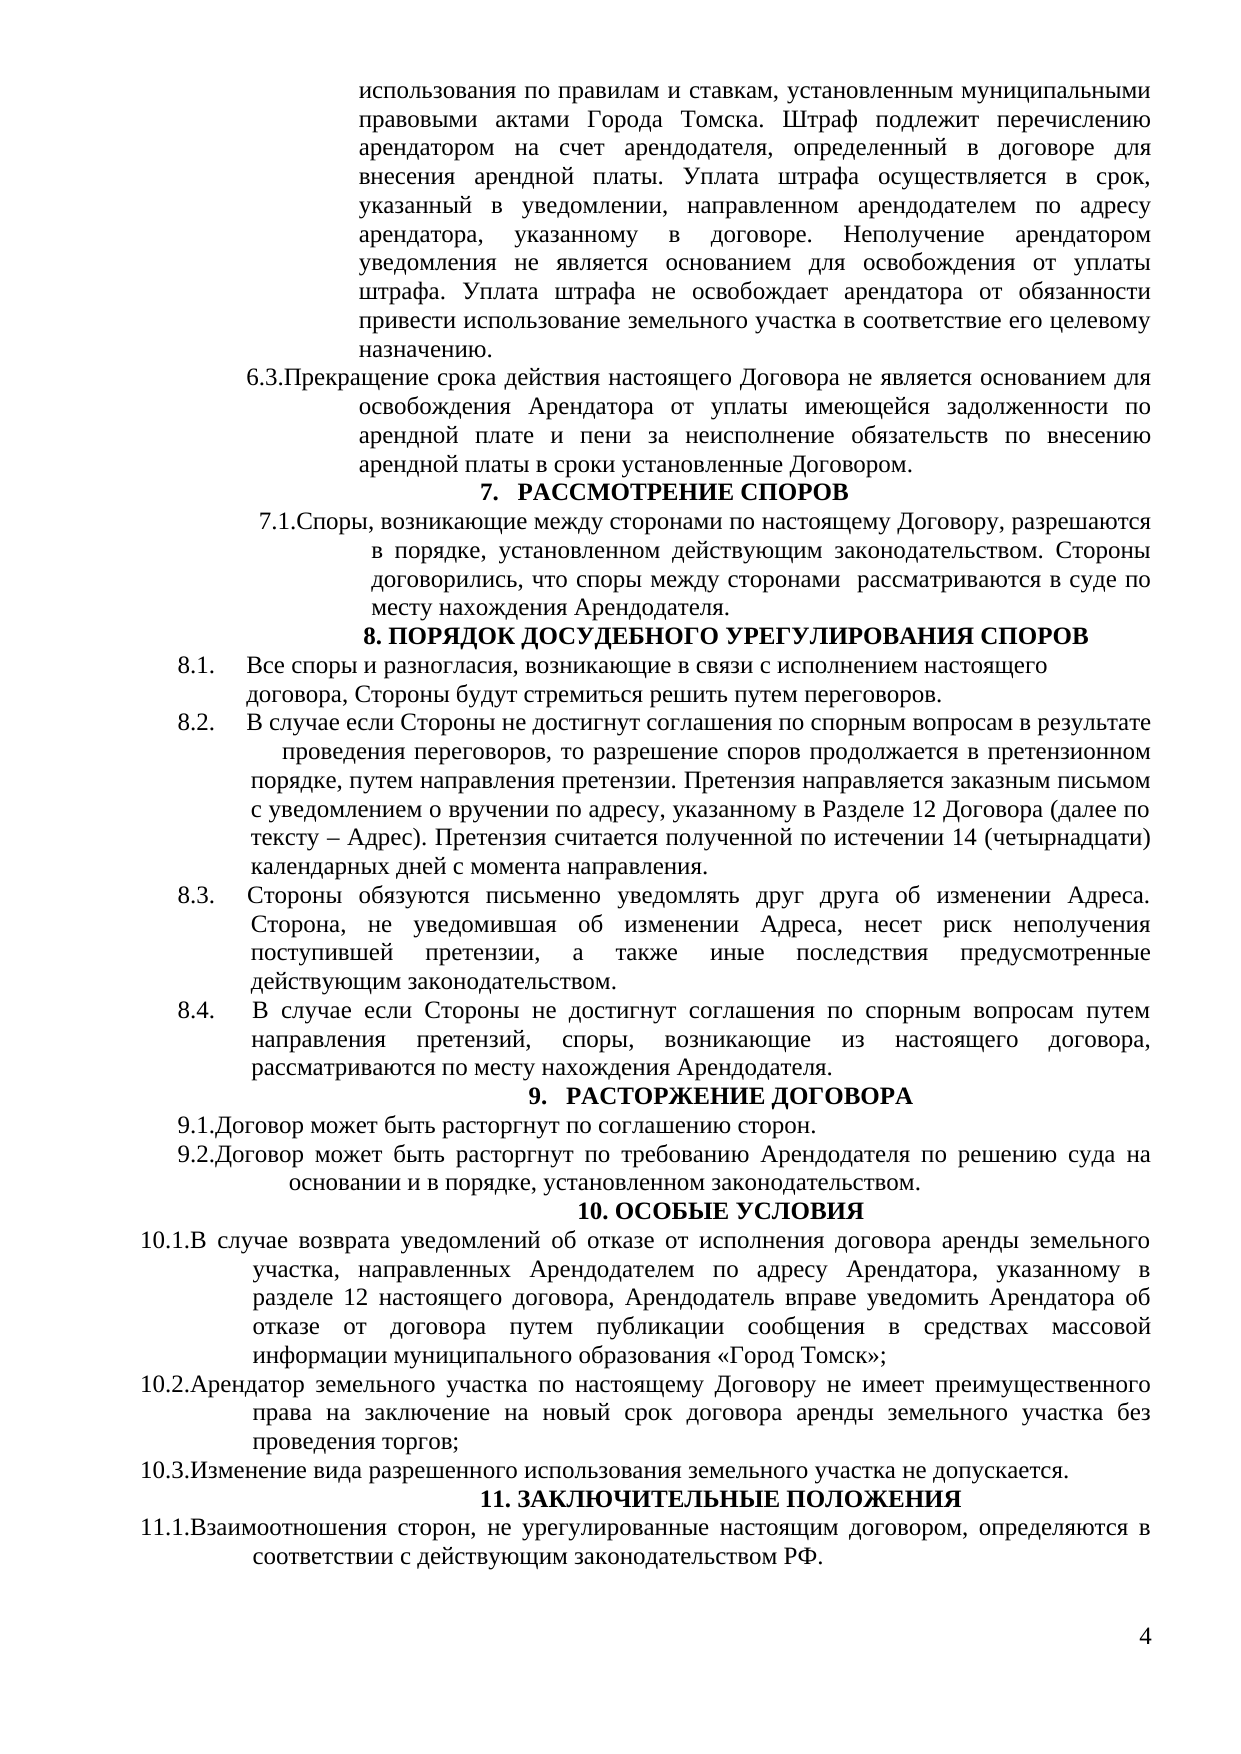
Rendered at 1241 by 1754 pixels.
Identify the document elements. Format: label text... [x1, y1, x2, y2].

list В случае возврата уведомлений об отказе от исполнения договора аренды земельного участка, направленных Арендодателем по адресу Арендатора, указанному в разделе 12 настоящего договора, Арендодатель вправе уведомить Арендатора об отказе от договора путем публикации сообщения в средствах массовой информации муниципального образования «Город Томск»; [140, 1225, 1152, 1369]
list Арендатор земельного участка по настоящему Договору не имеет преимущественного права на заключение на новый срок договора аренды земельного участка без проведения торгов; [140, 1369, 1152, 1455]
list Договор может быть расторгнут по требованию Арендодателя по решению суда на основании и в порядке, установленном законодательством. [177, 1139, 1152, 1196]
list РАССМОТРЕНИЕ СПОРОВ [177, 477, 1152, 506]
list ЗАКЛЮЧИТЕЛЬНЫЕ ПОЛОЖЕНИЯ [290, 1484, 1152, 1512]
text 8.4. В случае если Стороны не достигнут соглашения по спорным вопросам путем направления претензий, споры, возникающие из настоящего договора, рассматриваются по месту нахождения Арендодателя. [177, 995, 1152, 1081]
list РАСТОРЖЕНИЕ ДОГОВОРА [290, 1081, 1152, 1110]
text договора, Стороны будут стремиться решить путем переговоров. [177, 679, 1152, 707]
text 8.3. Стороны обязуются письменно уведомлять друг друга об изменении Адреса. Сторона, не уведомившая об изменении Адреса, несет риск неполучения поступившей претензии, а также иные последствия предусмотренные действующим законодательством. [177, 880, 1152, 995]
text 8.2. В случае если Стороны не достигнут соглашения по спорным вопросам в результате [177, 707, 1152, 736]
list ОСОБЫЕ УСЛОВИЯ [290, 1196, 1152, 1225]
list Изменение вида разрешенного использования земельного участка не допускается. [140, 1455, 1152, 1484]
list Споры, возникающие между сторонами по настоящему Договору, разрешаются в порядке, установленном действующим законодательством. Стороны договорились, что споры между сторонами рассматриваются в суде по месту нахождения Арендодателя. [258, 506, 1152, 621]
list Взаимоотношения сторон, не урегулированные настоящим договором, определяются в соответствии с действующим законодательством РФ. [140, 1512, 1152, 1570]
list Прекращение срока действия настоящего Договора не является основанием для освобождения Арендатора от уплаты имеющейся задолженности по арендной плате и пени за неисполнение обязательств по внесению арендной платы в сроки установленные Договором. [246, 362, 1152, 477]
text проведения переговоров, то разрешение споров продолжается в претензионном порядке, путем направления претензии. Претензия направляется заказным письмом с уведомлением о вручении по адресу, указанному в Разделе 12 Договора (далее по тексту – Адрес). Претензия считается полученной по истечении 14 (четырнадцати) календарных дней с момента направления. [177, 736, 1152, 880]
list использования по правилам и ставкам, установленным муниципальными правовыми актами Города Томска. Штраф подлежит перечислению арендатором на счет арендодателя, определенный в договоре для внесения арендной платы. Уплата штрафа осуществляется в срок, указанный в уведомлении, направленном арендодателем по адресу арендатора, указанному в договоре. Неполучение арендатором уведомления не является основанием для освобождения от уплаты штрафа. Уплата штрафа не освобождает арендатора от обязанности привести использование земельного участка в соответствие его целевому назначению. [246, 75, 1152, 362]
list Договор может быть расторгнут по соглашению сторон. [177, 1110, 1152, 1139]
text 8. ПОРЯДОК ДОСУДЕБНОГО УРЕГУЛИРОВАНИЯ СПОРОВ [251, 621, 1152, 650]
text 8.1. Все споры и разногласия, возникающие в связи с исполнением настоящего [177, 650, 1152, 679]
